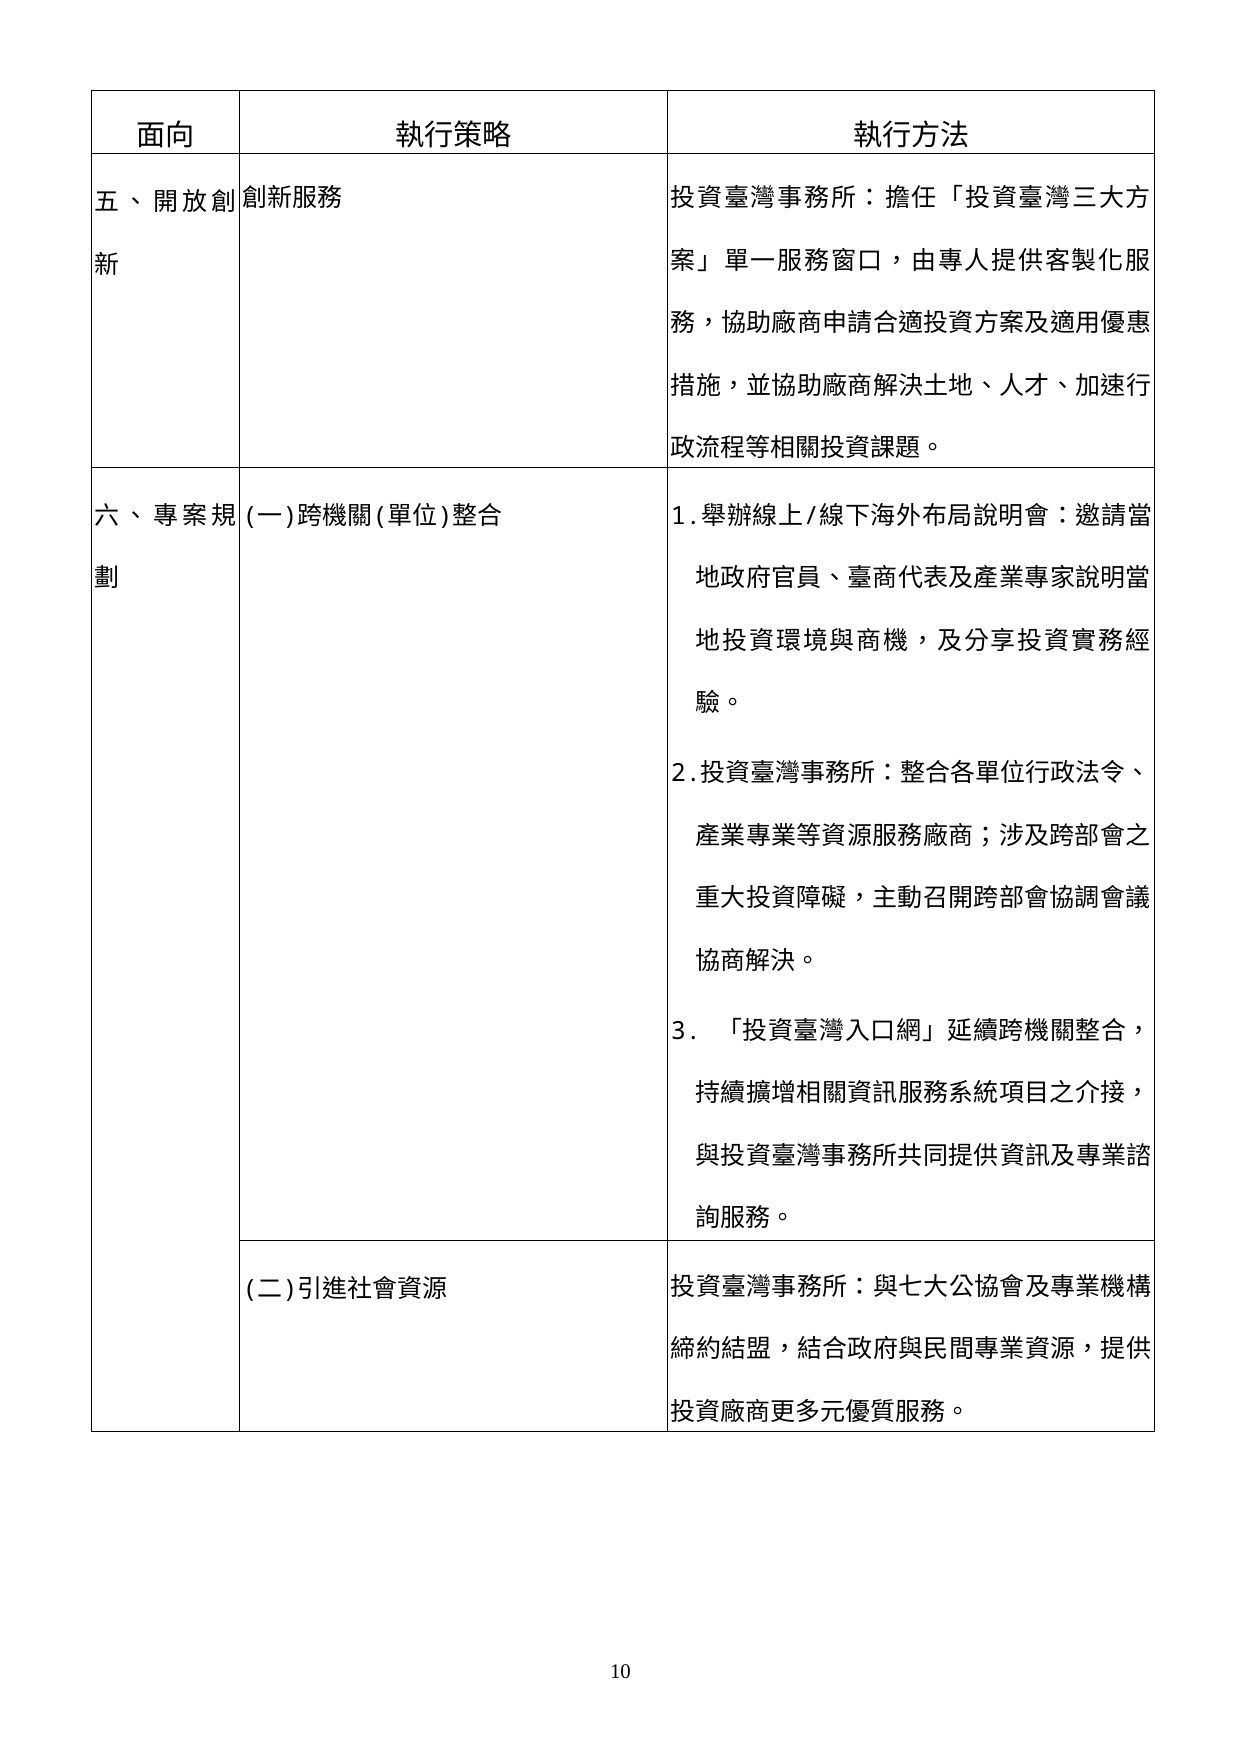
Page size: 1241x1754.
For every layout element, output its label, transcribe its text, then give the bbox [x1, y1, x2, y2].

table_header 執行策略 [240, 91, 667, 153]
table_header 執行方法 [668, 91, 1154, 153]
table_cell 投資臺灣事務所：擔任「投資臺灣三大方案」單一服務窗口，由專人提供客製化服務，協助廠商申請合適投資方案及適用優惠措施，並協助廠商解決土地、人才、加速行政流程等相關投資課題。 [668, 154, 1154, 467]
table_cell (一)跨機關(單位)整合 [240, 468, 667, 1240]
table_cell 五、開放創新 [92, 154, 239, 467]
table_header 面向 [92, 91, 239, 153]
table_cell 1.舉辦線上/線下海外布局說明會：邀請當地政府官員、臺商代表及產業專家說明當地投資環境與商機，及分享投資實務經驗。 2.投資臺灣事務所：整合各單位行政法令、產業專業等資源服務廠商；涉及跨部會之重大投資障礙，主動召開跨部會協調會議協商解決。 3. 「投資臺灣入口網」延續跨機關整合，持續擴增相關資訊服務系統項目之介接，與投資臺灣事務所共同提供資訊及專業諮詢服務。 [668, 468, 1154, 1240]
table_cell 六、專案規劃 [92, 468, 239, 1431]
table_cell 創新服務 [240, 154, 667, 467]
table_cell (二)引進社會資源 [240, 1241, 667, 1431]
table_cell 投資臺灣事務所：與七大公協會及專業機構締約結盟，結合政府與民間專業資源，提供投資廠商更多元優質服務。 [668, 1241, 1154, 1431]
